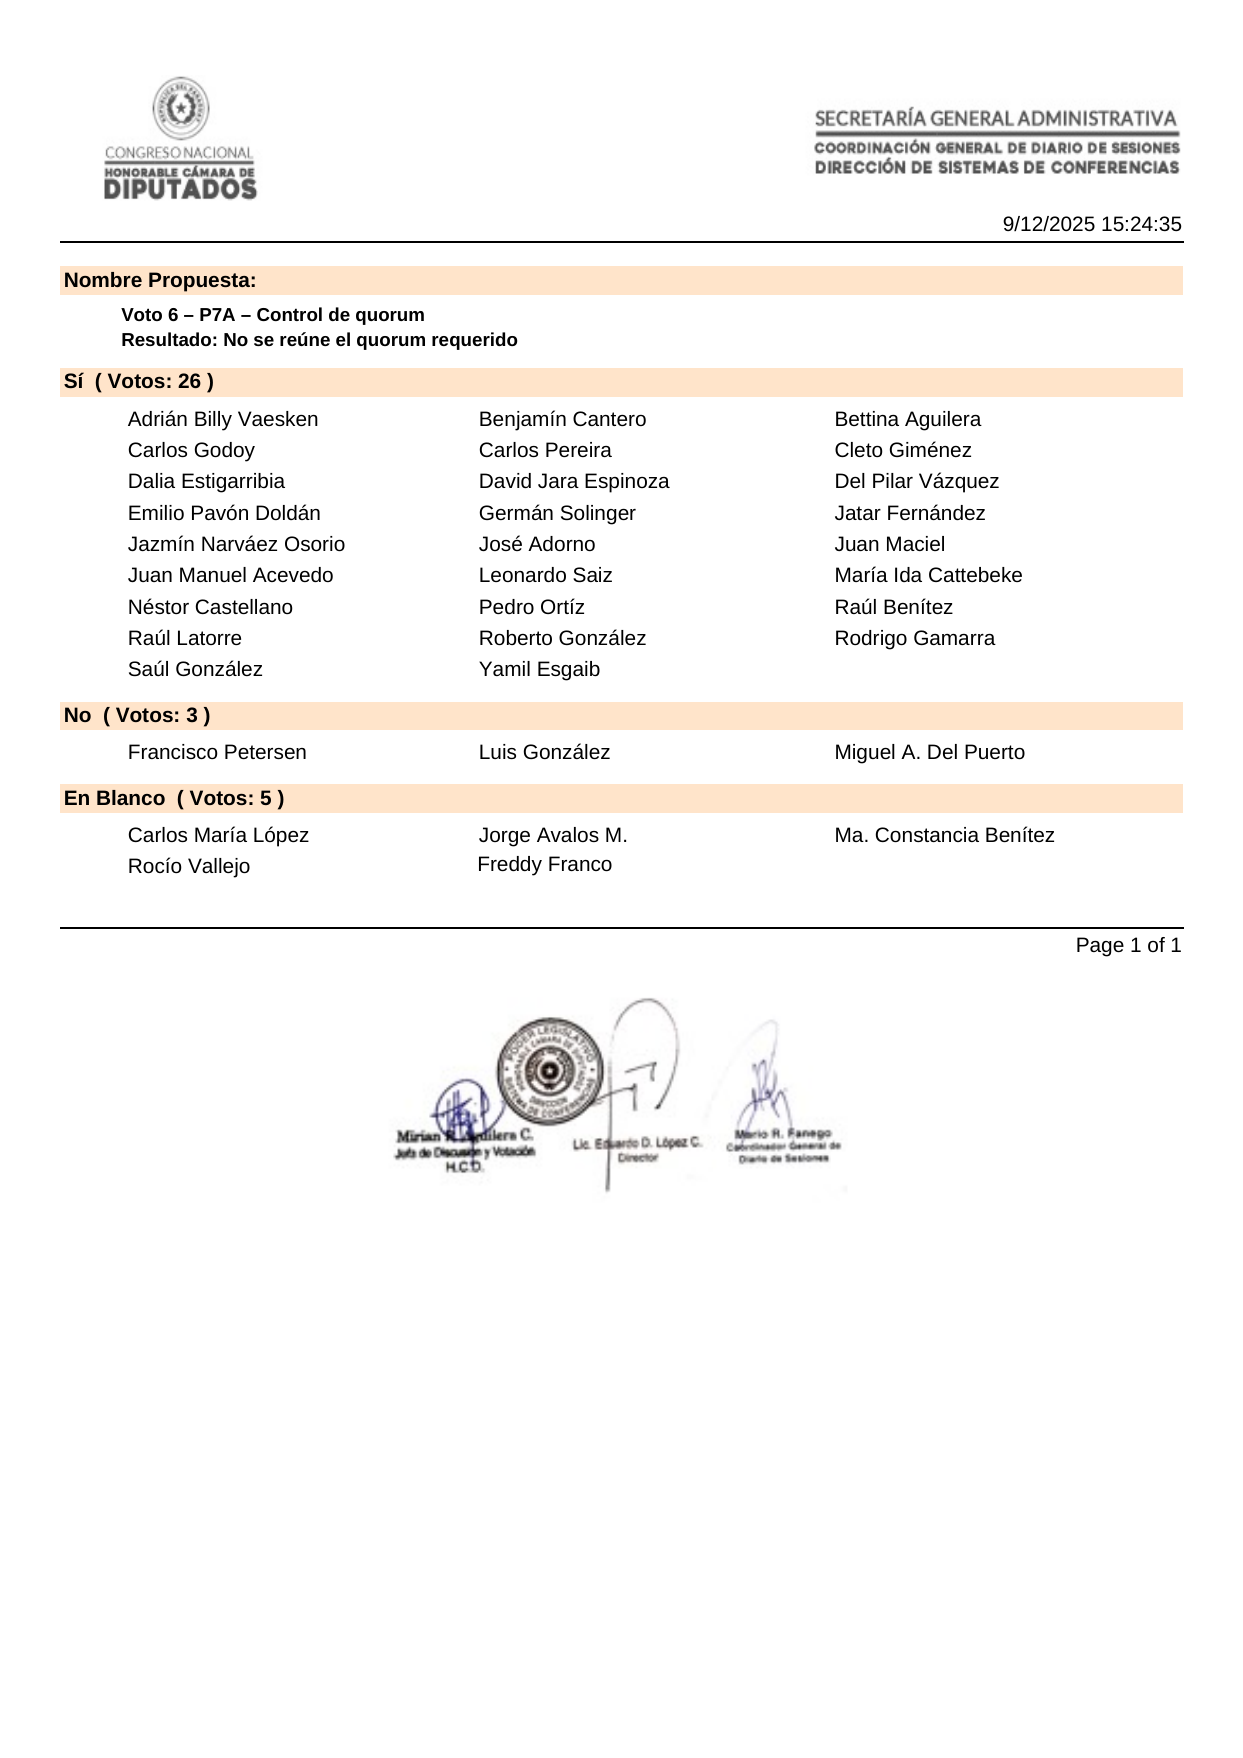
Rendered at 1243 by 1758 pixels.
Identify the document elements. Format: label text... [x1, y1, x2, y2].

table_cell Rocío Vallejo [125, 853, 462, 881]
table_cell [831, 850, 1168, 927]
table_cell Leonardo Saiz [476, 562, 815, 591]
table_cell [1184, 531, 1189, 559]
table_cell José Adorno [476, 531, 815, 559]
table_cell [60, 245, 1183, 266]
table_cell [60, 730, 1183, 739]
table_cell [1168, 739, 1183, 784]
table_cell [1184, 730, 1189, 739]
table_cell [1178, 301, 1189, 368]
table_cell [60, 397, 1183, 405]
table_cell [125, 767, 462, 784]
table_cell [118, 351, 1178, 368]
table_cell [60, 295, 1183, 301]
table_cell [1184, 931, 1189, 966]
table_cell Carlos Pereira [476, 437, 815, 465]
table_cell [1184, 813, 1189, 821]
table_cell David Jara Espinoza [476, 468, 815, 496]
table_cell No ( Votos: 3 ) [60, 702, 1183, 730]
table_cell María Ida Cattebeke [831, 562, 1168, 591]
table_cell [1184, 468, 1189, 496]
table_cell [1184, 593, 1189, 622]
table_cell [60, 821, 124, 927]
table_cell [125, 899, 462, 927]
table_cell [1184, 437, 1189, 465]
table_cell [815, 739, 831, 784]
table_cell [1184, 499, 1189, 528]
table_cell [125, 881, 462, 898]
table_cell [1168, 821, 1183, 927]
table_cell Nombre Propuesta: [60, 266, 1183, 295]
table_cell [831, 767, 1168, 784]
table_cell [1184, 853, 1189, 881]
table_cell [1184, 767, 1189, 784]
table_cell Pedro Ortíz [476, 593, 815, 622]
table_cell [1184, 245, 1189, 266]
table_cell [476, 899, 815, 927]
table_cell Roberto González [476, 625, 815, 653]
table_cell [476, 767, 815, 784]
table_cell Raúl Benítez [831, 593, 1168, 622]
table_cell [462, 739, 476, 784]
table_cell [462, 821, 476, 927]
table_cell Néstor Castellano [125, 593, 462, 622]
table_cell [60, 813, 1183, 821]
table_cell [1184, 784, 1189, 813]
table_cell Luis González [476, 739, 815, 767]
table_cell Carlos María López [125, 821, 462, 850]
table_cell Jatar Fernández [831, 499, 1168, 528]
table_cell Dalia Estigarribia [125, 468, 462, 496]
table_cell Jazmín Narváez Osorio [125, 531, 462, 559]
table_cell Sí ( Votos: 26 ) [60, 368, 1183, 397]
table_cell [1184, 562, 1189, 591]
table_cell [831, 653, 1168, 702]
table_cell Benjamín Cantero [476, 405, 815, 434]
table_cell Saúl González [125, 656, 462, 684]
table_cell [1184, 625, 1189, 653]
table_cell Juan Manuel Acevedo [125, 562, 462, 591]
table_cell Rodrigo Gamarra [831, 625, 1168, 653]
table_cell [815, 821, 831, 927]
table_cell En Blanco ( Votos: 5 ) [60, 784, 1183, 813]
table_header [1184, 207, 1189, 241]
table_cell [1184, 702, 1189, 730]
table_cell [1184, 266, 1189, 295]
table_header [60, 207, 649, 241]
table_cell [60, 931, 827, 966]
table_cell Del Pilar Vázquez [831, 468, 1168, 496]
table_cell Miguel A. Del Puerto [831, 739, 1168, 767]
table_cell Carlos Godoy [125, 437, 462, 465]
table_cell [1184, 881, 1189, 898]
table_cell Raúl Latorre [125, 625, 462, 653]
table_cell [1184, 899, 1189, 927]
table_cell [60, 739, 124, 784]
table_cell [1184, 739, 1189, 767]
table_cell [1184, 821, 1189, 850]
table_cell [125, 685, 462, 702]
table_cell [1168, 405, 1183, 702]
table_cell Page 1 of 1 [827, 931, 1183, 966]
table_cell [1184, 397, 1189, 405]
table_cell Yamil Esgaib [476, 656, 815, 684]
table_cell [462, 405, 476, 702]
table_cell Germán Solinger [476, 499, 815, 528]
table_cell [60, 405, 124, 702]
table_cell [815, 405, 831, 702]
table_cell Juan Maciel [831, 531, 1168, 559]
table_cell [60, 301, 118, 368]
table_cell Voto 6 – P7A – Control de quorum Resultado: No se reúne el quorum requerido [118, 301, 1178, 351]
table_cell Cleto Giménez [831, 437, 1168, 465]
table_cell [1184, 405, 1189, 434]
table_cell [1184, 656, 1189, 684]
table_cell Emilio Pavón Doldán [125, 499, 462, 528]
table_cell Francisco Petersen [125, 739, 462, 767]
table_cell Bettina Aguilera [831, 405, 1168, 434]
table_cell Jorge Avalos M. [476, 821, 815, 850]
table_cell Adrián Billy Vaesken [125, 405, 462, 434]
table_cell [476, 685, 815, 702]
table_cell [1184, 685, 1189, 702]
table_header 9/12/2025 15:24:35 [649, 207, 1183, 241]
table_cell Freddy Franco [476, 850, 815, 898]
table_cell [1184, 368, 1189, 397]
table_cell Ma. Constancia Benítez [831, 821, 1168, 850]
